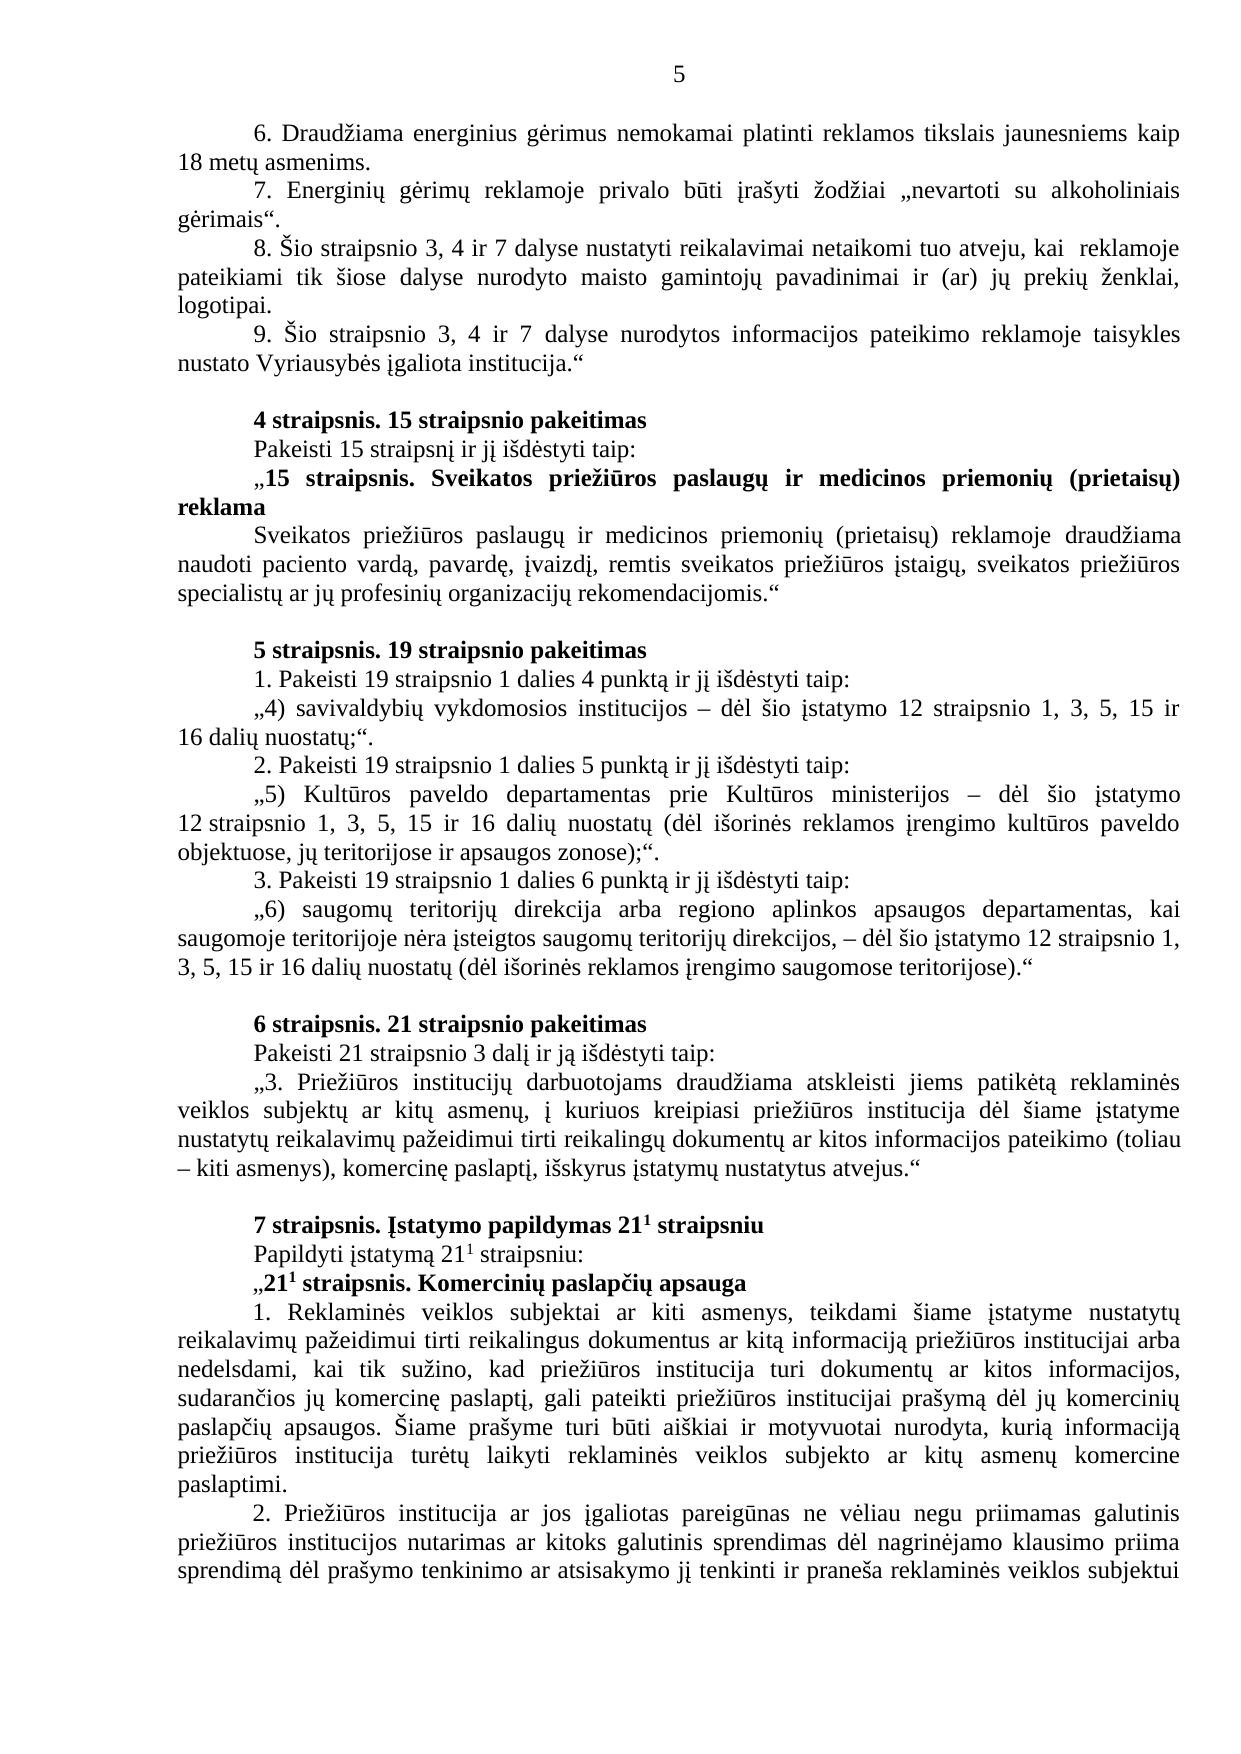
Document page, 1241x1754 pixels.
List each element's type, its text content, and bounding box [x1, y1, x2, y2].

text 6. Draudžiama energinius gėrimus nemokamai platinti reklamos tikslais jaunesniems kaip 18 metų asmenims. [177, 118, 1181, 176]
text Pakeisti 21 straipsnio 3 dalį ir ją išdėstyti taip: [177, 1038, 1181, 1067]
text 1. Reklaminės veiklos subjektai ar kiti asmenys, teikdami šiame įstatyme nustatytų reikalavimų pažeidimui tirti reikalingus dokumentus ar kitą informaciją priežiūros institucijai arba nedelsdami, kai tik sužino, kad priežiūros institucija turi dokumentų ar kitos informacijos, sudarančios jų komercinę paslaptį, gali pateikti priežiūros institucijai prašymą dėl jų komercinių paslapčių apsaugos. Šiame prašyme turi būti aiškiai ir motyvuotai nurodyta, kurią informaciją priežiūros institucija turėtų laikyti reklaminės veiklos subjekto ar kitų asmenų komercine paslaptimi. [177, 1297, 1181, 1498]
text Papildyti įstatymą 211 straipsniu: [177, 1239, 1181, 1268]
text „6) saugomų teritorijų direkcija arba regiono aplinkos apsaugos departamentas, kai saugomoje teritorijoje nėra įsteigtos saugomų teritorijų direkcijos, – dėl šio įstatymo 12 straipsnio 1, 3, 5, 15 ir 16 dalių nuostatų (dėl išorinės reklamos įrengimo saugomose teritorijose).“ [177, 894, 1181, 981]
text 7. Energinių gėrimų reklamoje privalo būti įrašyti žodžiai „nevartoti su alkoholiniais gėrimais“. [177, 176, 1181, 233]
text 6 straipsnis. 21 straipsnio pakeitimas [177, 1009, 1181, 1038]
text 8. Šio straipsnio 3, 4 ir 7 dalyse nustatyti reikalavimai netaikomi tuo atveju, kai reklamoje pateikiami tik šiose dalyse nurodyto maisto gamintojų pavadinimai ir (ar) jų prekių ženklai, logotipai. [177, 233, 1181, 319]
text 1. Pakeisti 19 straipsnio 1 dalies 4 punktą ir jį išdėstyti taip: [177, 664, 1181, 693]
text 4 straipsnis. 15 straipsnio pakeitimas [177, 406, 1181, 434]
text 2. Pakeisti 19 straipsnio 1 dalies 5 punktą ir jį išdėstyti taip: [177, 751, 1181, 779]
text 7 straipsnis. Įstatymo papildymas 211 straipsniu [177, 1211, 1181, 1239]
text „4) savivaldybių vykdomosios institucijos – dėl šio įstatymo 12 straipsnio 1, 3, 5, 15 ir 16 dalių nuostatų;“. [177, 693, 1181, 751]
text „15 straipsnis. Sveikatos priežiūros paslaugų ir medicinos priemonių (prietaisų) reklama [177, 463, 1181, 521]
text „211 straipsnis. Komercinių paslapčių apsauga [252, 1268, 1181, 1297]
text 3. Pakeisti 19 straipsnio 1 dalies 6 punktą ir jį išdėstyti taip: [177, 866, 1181, 894]
text „3. Priežiūros institucijų darbuotojams draudžiama atskleisti jiems patikėtą reklaminės veiklos subjektų ar kitų asmenų, į kuriuos kreipiasi priežiūros institucija dėl šiame įstatyme nustatytų reikalavimų pažeidimui tirti reikalingų dokumentų ar kitos informacijos pateikimo (toliau – kiti asmenys), komercinę paslaptį, išskyrus įstatymų nustatytus atvejus.“ [177, 1067, 1181, 1182]
text 2. Priežiūros institucija ar jos įgaliotas pareigūnas ne vėliau negu priimamas galutinis priežiūros institucijos nutarimas ar kitoks galutinis sprendimas dėl nagrinėjamo klausimo priima sprendimą dėl prašymo tenkinimo ar atsisakymo jį tenkinti ir praneša reklaminės veiklos subjektui [177, 1498, 1181, 1584]
text Pakeisti 15 straipsnį ir jį išdėstyti taip: [177, 434, 1181, 463]
text 9. Šio straipsnio 3, 4 ir 7 dalyse nurodytos informacijos pateikimo reklamoje taisykles nustato Vyriausybės įgaliota institucija.“ [177, 319, 1181, 377]
text „5) Kultūros paveldo departamentas prie Kultūros ministerijos – dėl šio įstatymo 12 straipsnio 1, 3, 5, 15 ir 16 dalių nuostatų (dėl išorinės reklamos įrengimo kultūros paveldo objektuose, jų teritorijose ir apsaugos zonose);“. [177, 779, 1181, 866]
text Sveikatos priežiūros paslaugų ir medicinos priemonių (prietaisų) reklamoje draudžiama naudoti paciento vardą, pavardę, įvaizdį, remtis sveikatos priežiūros įstaigų, sveikatos priežiūros specialistų ar jų profesinių organizacijų rekomendacijomis.“ [177, 521, 1181, 607]
text 5 straipsnis. 19 straipsnio pakeitimas [177, 636, 1181, 664]
